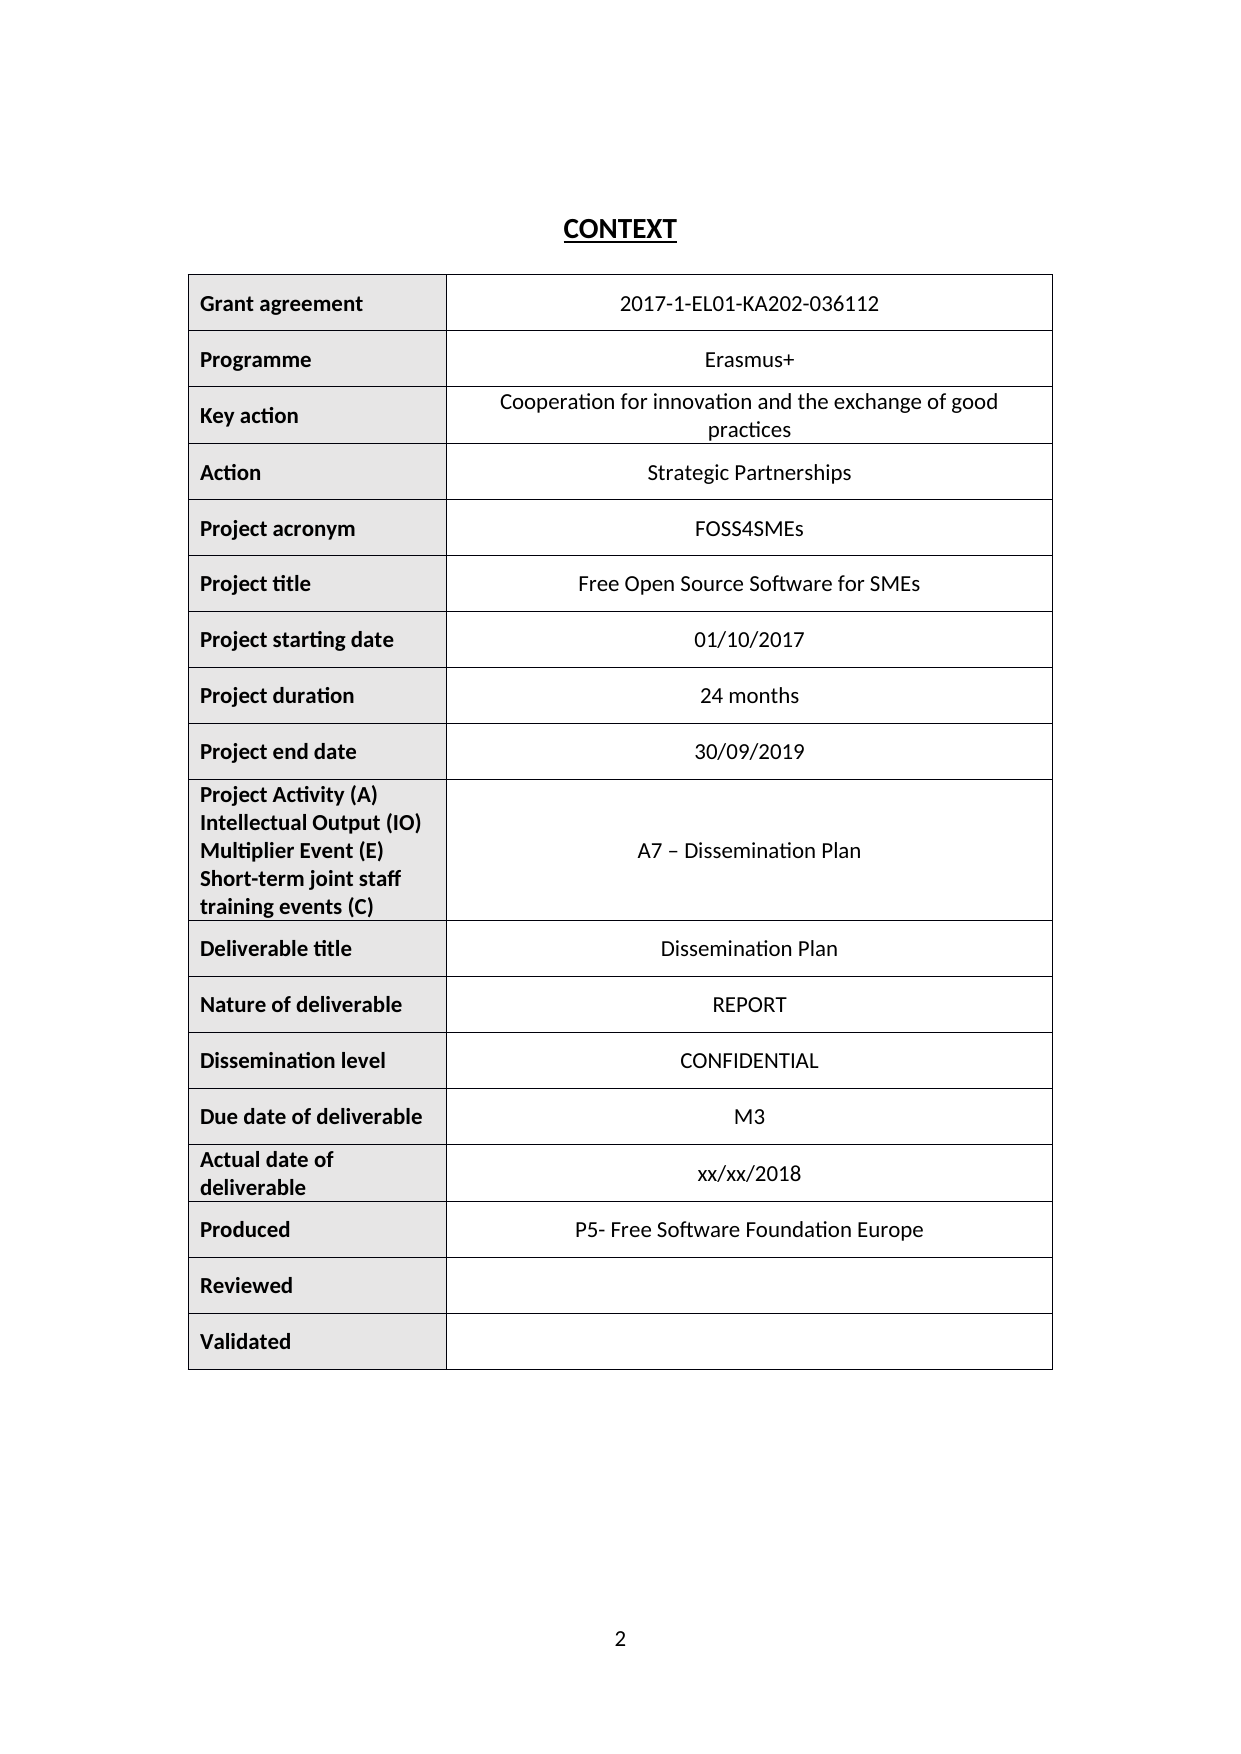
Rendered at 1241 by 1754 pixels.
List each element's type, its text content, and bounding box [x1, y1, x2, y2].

table_cell Project duration [189, 668, 446, 723]
table_cell Actual date of deliverable [189, 1145, 446, 1201]
table_cell 01/10/2017 [447, 612, 1052, 667]
table_cell 24 months [447, 668, 1052, 723]
table_cell Dissemination Plan [447, 921, 1052, 976]
table_cell Project title [189, 556, 446, 611]
table_header 2017-1-EL01-KA202-036112 [447, 275, 1052, 330]
table_cell Strategic Partnerships [447, 444, 1052, 499]
table_cell Deliverable title [189, 921, 446, 976]
table_cell Project starting date [189, 612, 446, 667]
table_cell Reviewed [189, 1258, 446, 1313]
table_cell Nature of deliverable [189, 977, 446, 1032]
table_header Grant agreement [189, 275, 446, 330]
table_cell Produced [189, 1202, 446, 1257]
table_cell Free Open Source Software for SMEs [447, 556, 1052, 611]
table_cell Due date of deliverable [189, 1089, 446, 1144]
table_cell Project Activity (A) Intellectual Output (IO) Multiplier Event (E) Short-term joint staff training events (C) [189, 780, 446, 920]
table_cell [447, 1258, 1052, 1313]
table_cell Cooperation for innovation and the exchange of good practices [447, 387, 1052, 443]
table_cell Programme [189, 331, 446, 386]
table_cell Action [189, 444, 446, 499]
table_cell A7 – Dissemination Plan [447, 780, 1052, 920]
table_cell FOSS4SMEs [447, 500, 1052, 555]
table_cell P5- Free Software Foundation Europe [447, 1202, 1052, 1257]
table_cell xx/xx/2018 [447, 1145, 1052, 1201]
table_cell CONFIDENTIAL [447, 1033, 1052, 1088]
table_cell Validated [189, 1314, 446, 1369]
table_cell Erasmus+ [447, 331, 1052, 386]
table_cell M3 [447, 1089, 1052, 1144]
table_cell Project acronym [189, 500, 446, 555]
table_cell Dissemination level [189, 1033, 446, 1088]
table_cell REPORT [447, 977, 1052, 1032]
table_cell Key action [189, 387, 446, 443]
table_cell [447, 1314, 1052, 1369]
text CONTEXT [187, 211, 1053, 246]
table_cell Project end date [189, 724, 446, 779]
table_cell 30/09/2019 [447, 724, 1052, 779]
